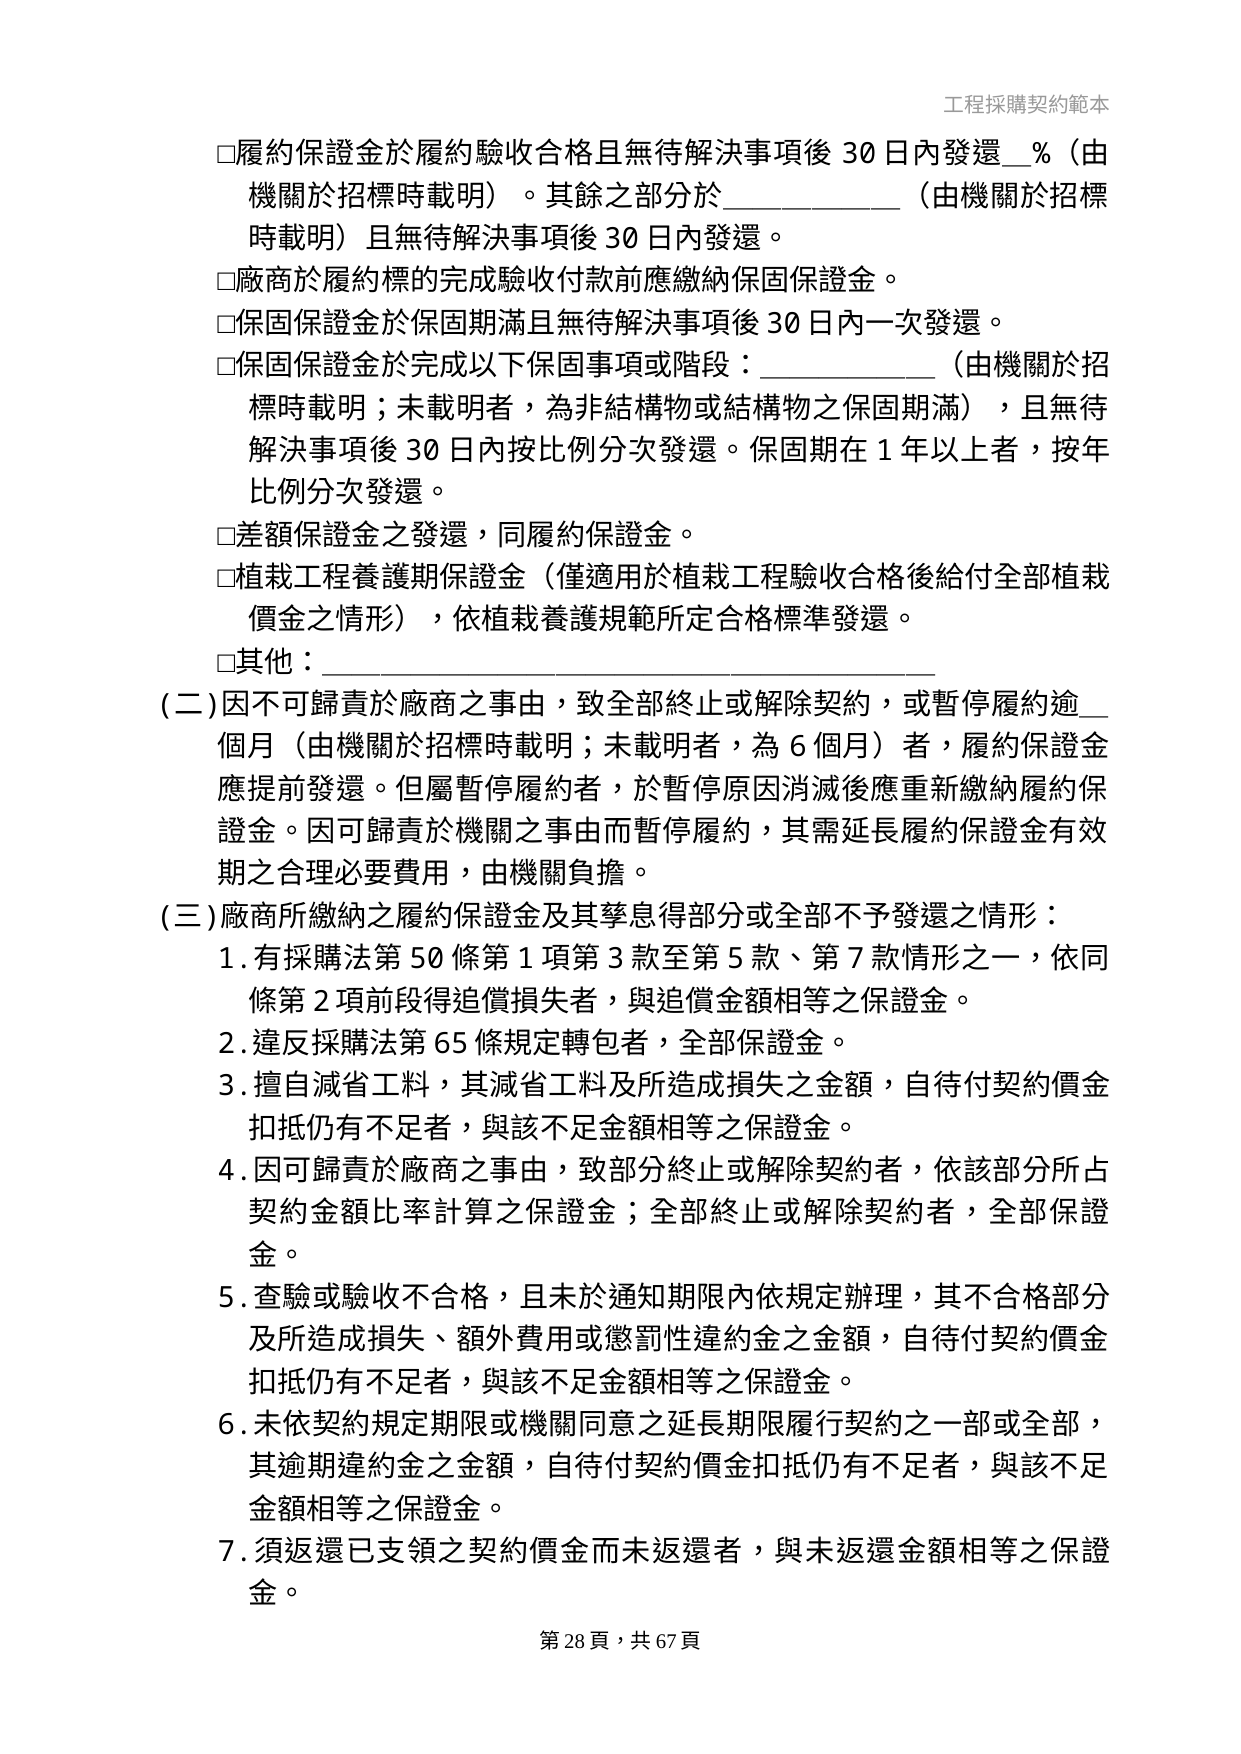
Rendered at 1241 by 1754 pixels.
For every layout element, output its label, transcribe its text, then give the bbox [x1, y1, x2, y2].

text 2.違反採購法第65條規定轉包者，全部保證金。 [217, 1019, 1110, 1062]
text □植栽工程養護期保證金（僅適用於植栽工程驗收合格後給付全部植栽價金之情形），依植栽養護規範所定合格標準發還。 [217, 553, 1110, 638]
text □差額保證金之發還，同履約保證金。 [217, 511, 1110, 553]
text 1.有採購法第50條第1項第3款至第5款、第7款情形之一，依同條第2項前段得追償損失者，與追償金額相等之保證金。 [217, 935, 1110, 1019]
text 7.須返還已支領之契約價金而未返還者，與未返還金額相等之保證金。 [217, 1527, 1110, 1612]
text □履約保證金於履約驗收合格且無待解決事項後30日內發還＿%（由機關於招標時載明）。其餘之部分於＿＿＿＿＿＿（由機關於招標時載明）且無待解決事項後30日內發還。 [217, 130, 1110, 257]
text 4.因可歸責於廠商之事由，致部分終止或解除契約者，依該部分所占契約金額比率計算之保證金；全部終止或解除契約者，全部保證金。 [217, 1147, 1110, 1273]
text 5.查驗或驗收不合格，且未於通知期限內依規定辦理，其不合格部分及所造成損失、額外費用或懲罰性違約金之金額，自待付契約價金扣抵仍有不足者，與該不足金額相等之保證金。 [217, 1273, 1110, 1401]
text □其他：＿＿＿＿＿＿＿＿＿＿＿＿＿＿＿＿＿＿＿＿＿ [217, 638, 1110, 681]
text □保固保證金於完成以下保固事項或階段：＿＿＿＿＿＿（由機關於招標時載明；未載明者，為非結構物或結構物之保固期滿），且無待解決事項後30日內按比例分次發還。保固期在1年以上者，按年比例分次發還。 [217, 342, 1110, 511]
text (二)因不可歸責於廠商之事由，致全部終止或解除契約，或暫停履約逾＿個月（由機關於招標時載明；未載明者，為6個月）者，履約保證金應提前發還。但屬暫停履約者，於暫停原因消滅後應重新繳納履約保證金。因可歸責於機關之事由而暫停履約，其需延長履約保證金有效期之合理必要費用，由機關負擔。 [156, 681, 1110, 892]
text 6.未依契約規定期限或機關同意之延長期限履行契約之一部或全部，其逾期違約金之金額，自待付契約價金扣抵仍有不足者，與該不足金額相等之保證金。 [217, 1401, 1110, 1527]
text 3.擅自減省工料，其減省工料及所造成損失之金額，自待付契約價金扣抵仍有不足者，與該不足金額相等之保證金。 [217, 1062, 1110, 1147]
text □保固保證金於保固期滿且無待解決事項後30日內一次發還。 [217, 299, 1110, 342]
text (三)廠商所繳納之履約保證金及其孳息得部分或全部不予發還之情形： [156, 892, 1110, 935]
text □廠商於履約標的完成驗收付款前應繳納保固保證金。 [217, 257, 1110, 299]
